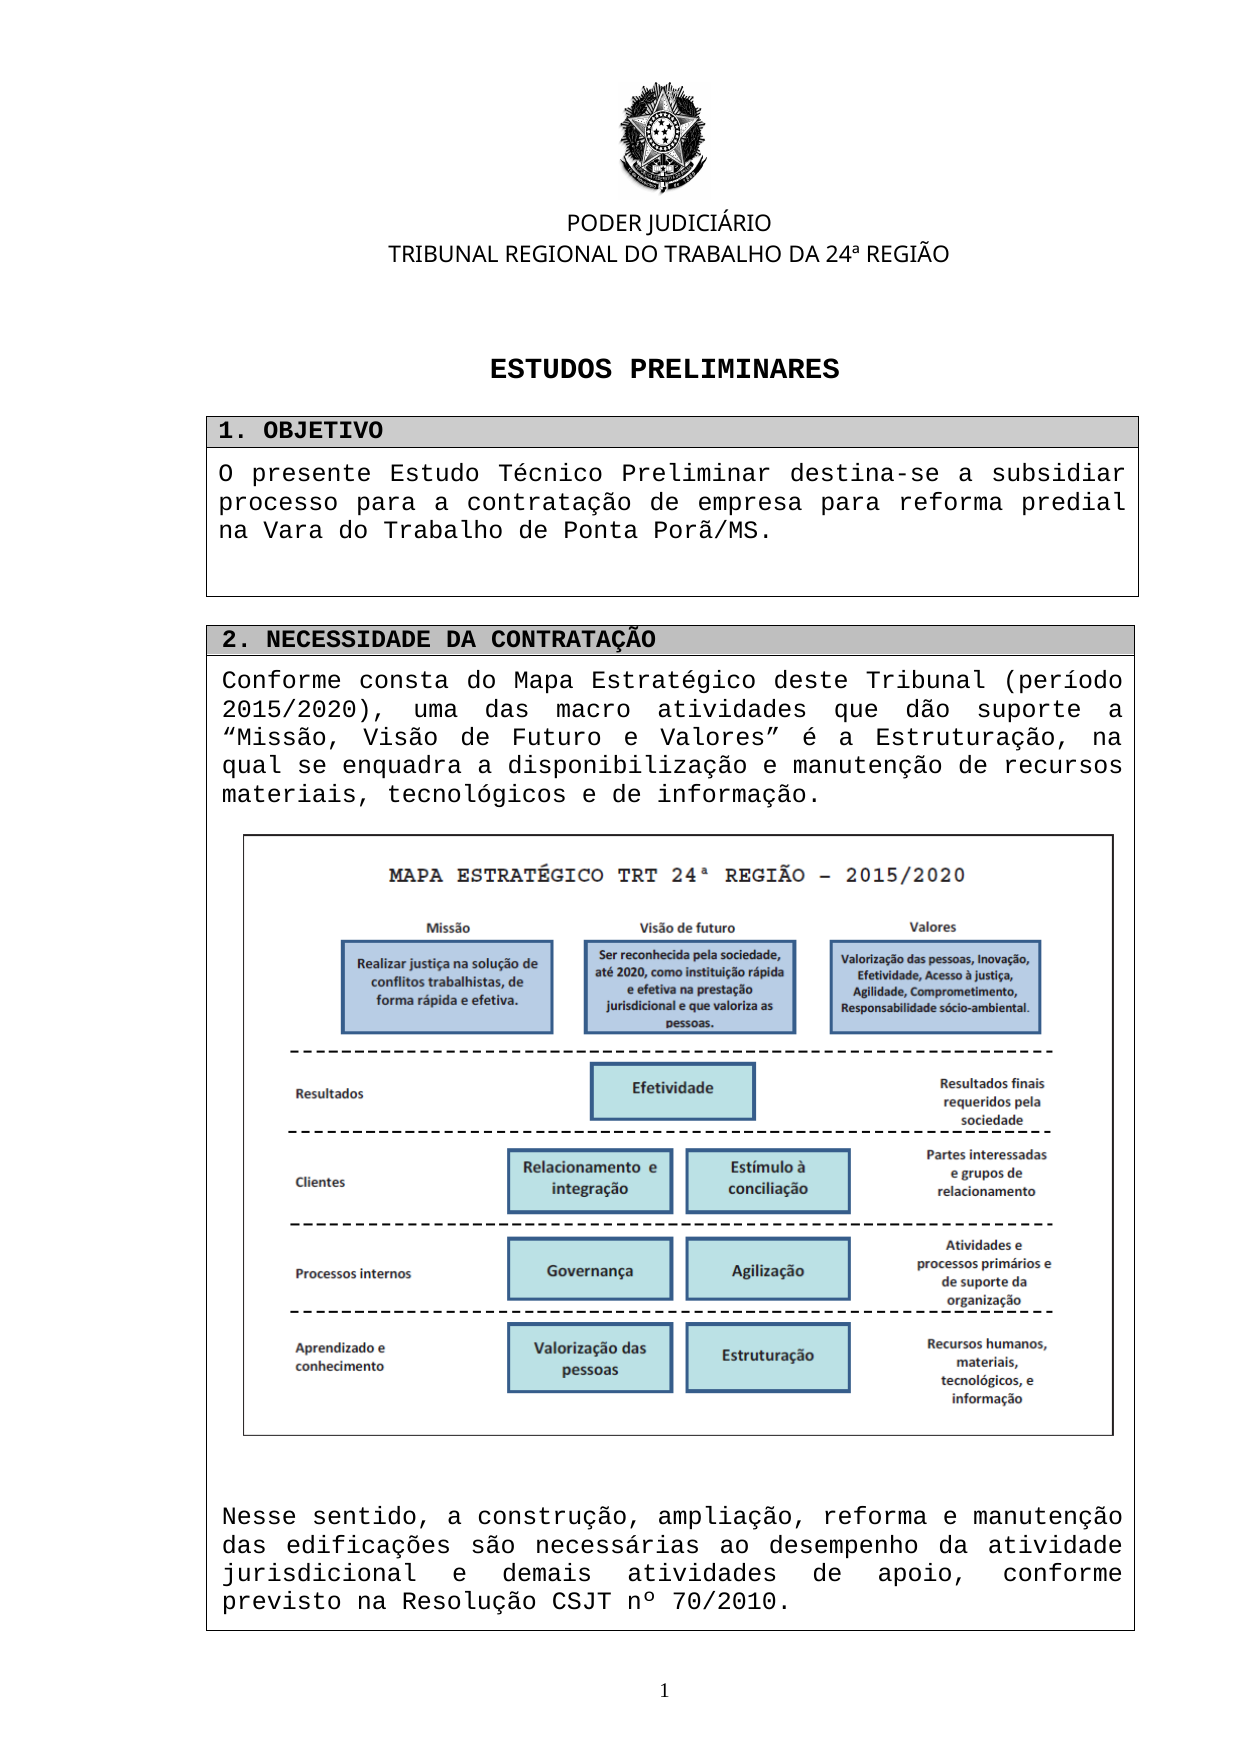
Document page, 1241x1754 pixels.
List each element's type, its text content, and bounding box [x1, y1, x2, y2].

picture [618, 82, 711, 200]
table_cell O presente Estudo Técnico Preliminar destina-se a subsidiar processo para a contratação de empresa para reforma predial na Vara do Trabalho de Ponta Porã/MS. [207, 448, 1138, 596]
picture [236, 829, 1123, 1443]
table_header 1. OBJETIVO [207, 417, 1138, 447]
subtitle ESTUDOS PRELIMINARES [207, 354, 1122, 387]
table_cell Conforme consta do Mapa Estratégico deste Tribunal (período 2015/2020), uma das macro atividades que dão suporte a “Missão, Visão de Futuro e Valores” é a Estruturação, na qual se enquadra a disponibilização e manutenção de recursos materiais, tecnológicos e de informação. Nesse sentido, a construção, ampliação, reforma e manutenção das edificações são necessárias ao desempenho da atividade jurisdicional e demais atividades de apoio, conforme previsto na Resolução CSJT nº 70/2010. [207, 656, 1134, 1630]
table_header NECESSIDADE DA CONTRATAÇÃO [207, 626, 1134, 654]
